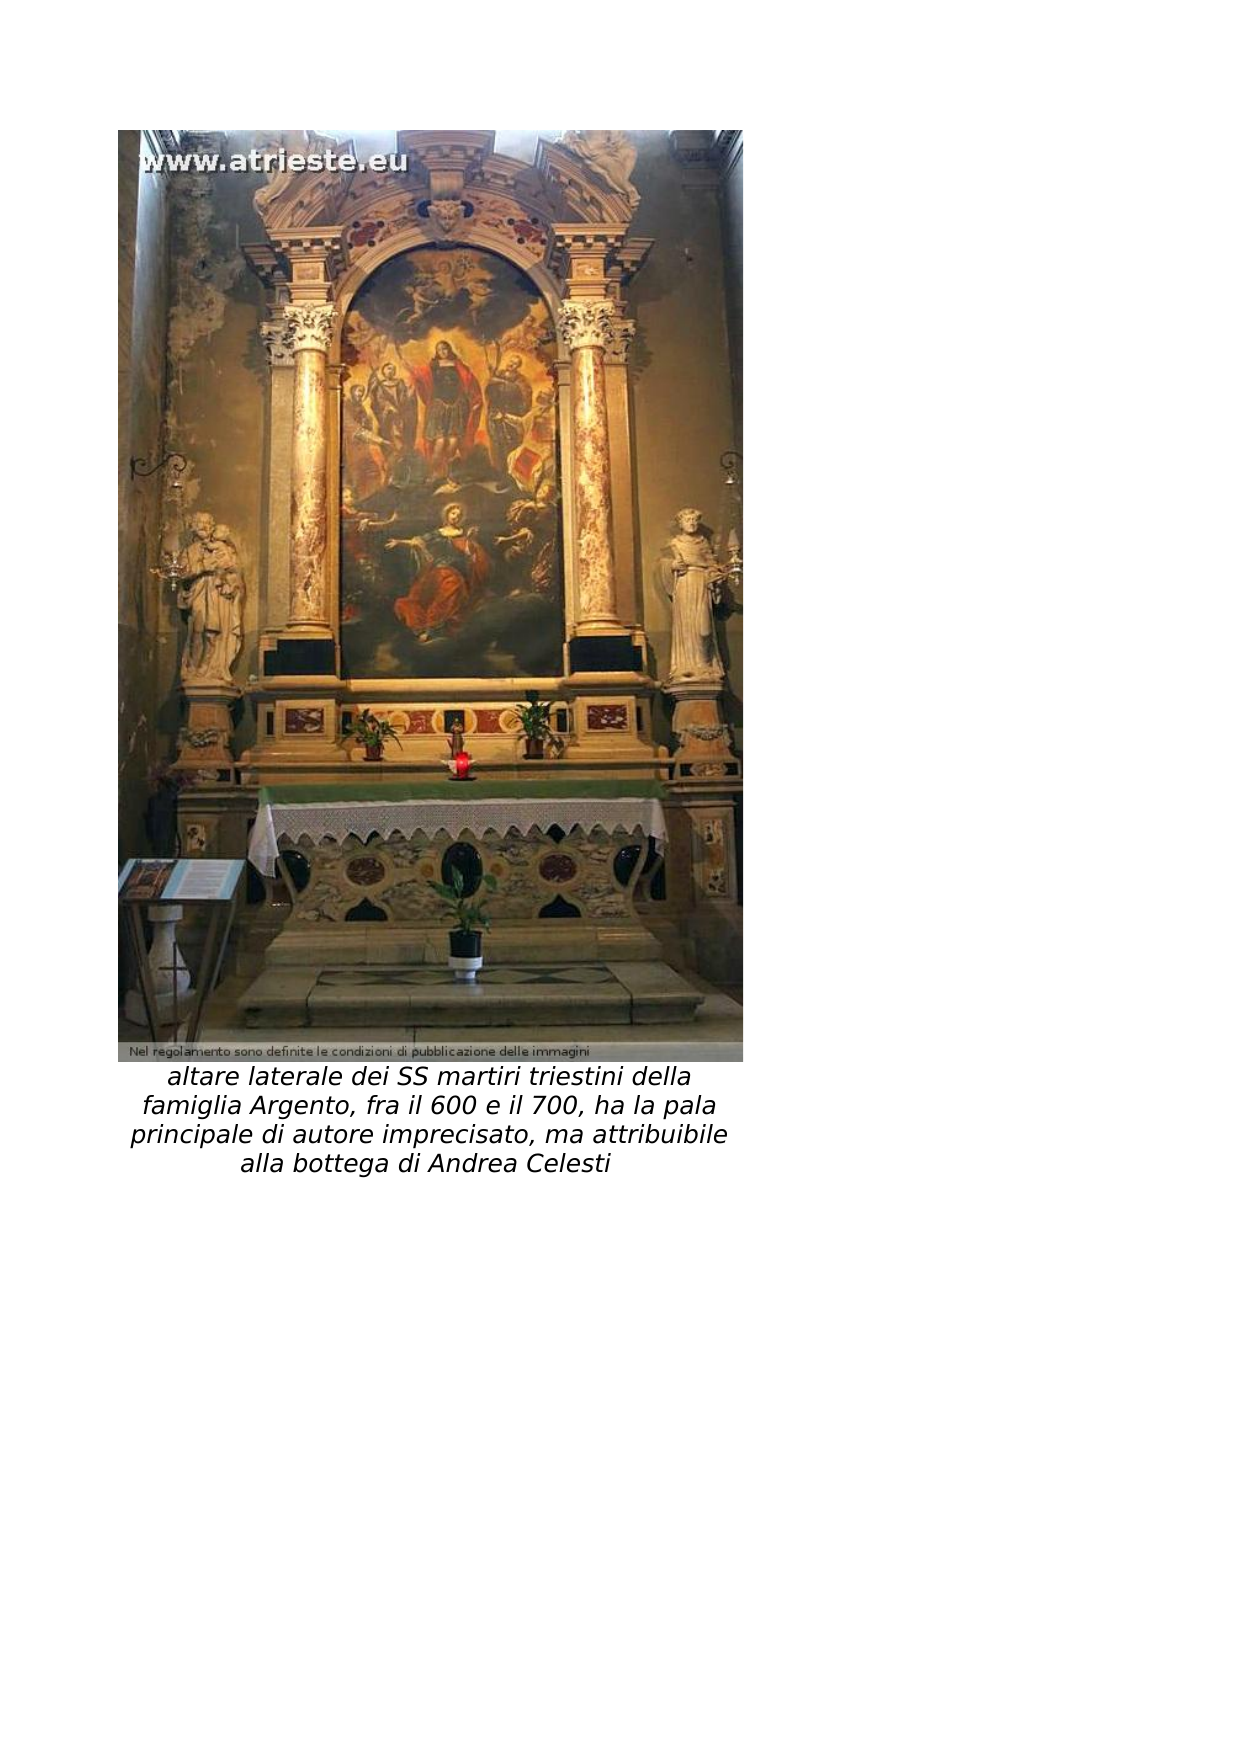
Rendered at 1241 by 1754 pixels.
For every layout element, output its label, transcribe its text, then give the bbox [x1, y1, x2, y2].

text altare laterale dei SS martiri triestini della famiglia Argento, fra il 600 e il 700, ha la pala principale di autore imprecisato, ma attribuibile alla bottega di Andrea Celesti [118, 1062, 743, 1179]
picture [118, 130, 744, 1062]
